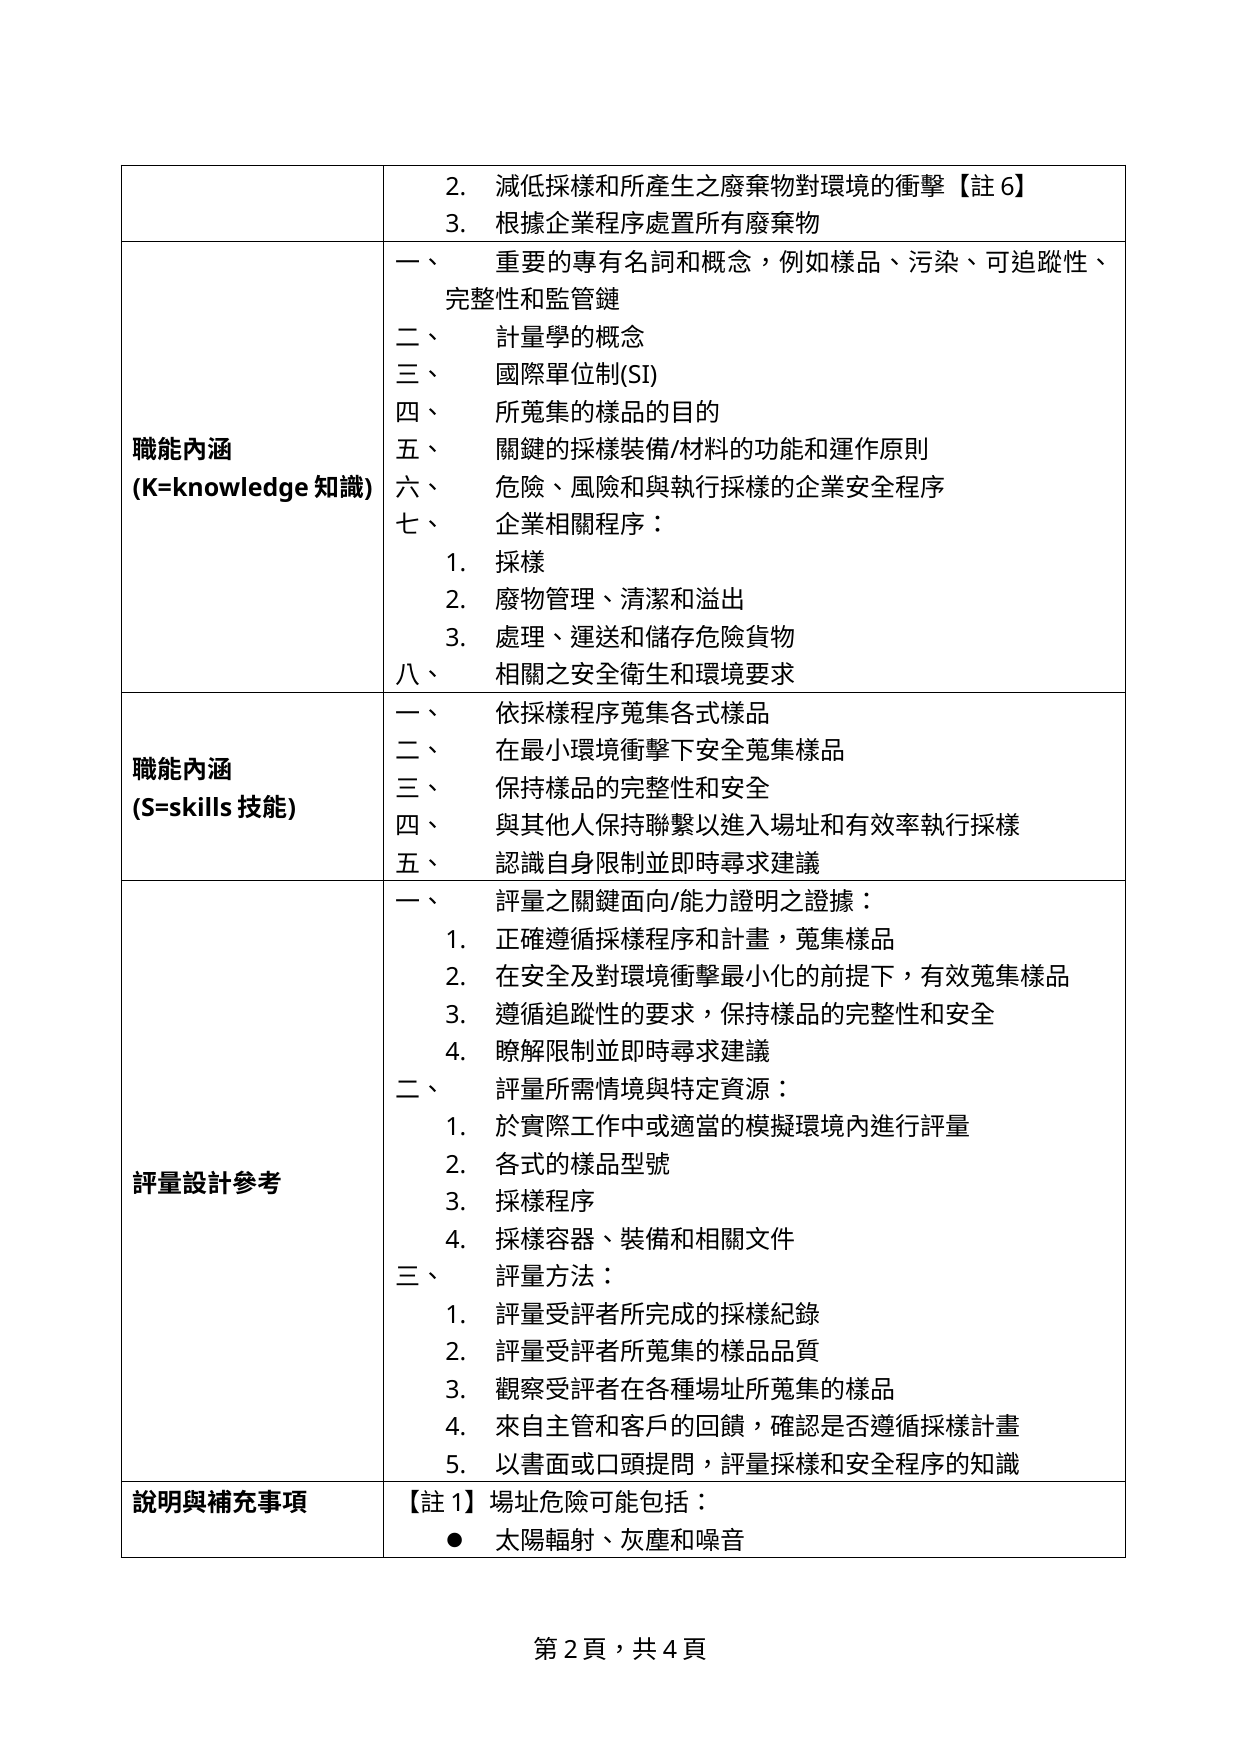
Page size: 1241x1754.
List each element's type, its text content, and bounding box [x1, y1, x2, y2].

table_cell 職能內涵 (S=skills技能) [122, 693, 383, 880]
table_cell 職能內涵 (K=knowledge知識) [122, 242, 383, 692]
table_cell 說明與補充事項 [122, 1482, 383, 1557]
table_cell 為樣品作準備 確認目的、樣品優先和規模的要求 與相關人員保持聯絡，安排進入場址和所有必須的清除/許可 判定場址危險【註1】和評估企業安全程序【註2】 確認欲蒐集什麼樣品、從何處蒐集、如何蒐集及何時蒐集 聚集所有特定樣品裝備、安全裝備、材料及容器【註3】 對所有物件進行使用前的清潔檢查，確保符合使用目的 依既有之存量檢查所有物件，並存放好以確保安全運送 進行採樣 在指定場址定位樣品點和服務 移動安全裝置，例如所需的鎖和外罩 若需求的樣品無法被蒐集或程序需調整時，尋求建議 依照程序選擇和使用所需的採樣裝備 密切地遵循採樣程序，以獲得所需樣品和保持它們的完整性【註4】 根據企業/法規之追蹤要求，記錄所有標籤資訊 記錄樣品表徵、環境條件、及任何其他可能會影響樣品完整性的因素 取代安全裝置，例如所需的鎖和外罩 完成採樣 遵循企業程序需要，來清洗/淨化裝備和車輛 檢查所有儲存的裝備、材料和樣品及裝填以安全運送 與相關人員保持聯絡，恢復所需要的保護和/或服務【註5】 在運送過程中保持樣品的完整性 傳遞樣品到要求的搜集點，並完成所有淨化來確保可追蹤性 回程時及在儲存之前，檢查和記錄裝備的可用性 維持安全的工作環境 使用已建立的工作準則和個人保護裝備，來確保個人安全和其他相關事項 減低採樣和所產生之廢棄物對環境的衝擊【註6】 根據企業程序處置所有廢棄物 [384, 166, 1125, 241]
table_cell 重要的專有名詞和概念，例如樣品、污染、可追蹤性、完整性和監管鏈 計量學的概念 國際單位制(SI) 所蒐集的樣品的目的 關鍵的採樣裝備/材料的功能和運作原則 危險、風險和與執行採樣的企業安全程序 企業相關程序： 採樣 廢物管理、清潔和溢出 處理、運送和儲存危險貨物 相關之安全衛生和環境要求 [384, 242, 1125, 692]
table_cell [122, 166, 383, 241]
table_cell 【註1】場址危險可能包括： 太陽輻射、灰塵和噪音 野生動物，例如蛇、蜘蛛和家禽 生物性危險，例如微生物和與土壤、空氣和水相關的媒介 化學物質，例如：酸和烴 銳器和破碎的玻璃器皿 手動/操作重的樣品袋和容器 與土方機和手工具相關的破碎 掉落物品、不平表面、高度、坡度、濕滑表面、溝槽和密閉空間 在崎嶇地形和船裝卸車輛的操作 【註2】安全程序可能包括： 使用物質安全資料表 使用個人防護裝備，例如安全帽、重防護、手套、安全護鏡、護目鏡、臉部防護、工作服、隔離衣、緊身衣、呼吸器和安全靴 修正危險材料的標籤 根據材料、材料安全性數據表、製造商指導和企業程序與規定，處理和儲存危險材料與裝備 定期清洗和/或淨化裝備 機械保護 牌示、服務隔離標籤、流量控制和閃光燈 鎖定和標示程序 【註3】採樣工具和裝備可能包括： 前端裝載機、挖掘、挖掘機和鑽孔機 鐵鍬、螺旋輸送機和鏟斗 採樣桶、採樣管、汲取管、長矛、水容器和注射器 入口閥 取樣管 加權取樣瓶、取樣瓶、塑膠/金屬容器和廢棄袋 無菌容器、採樣管、接種環和衛生勺 汞和不鏽鋼水瓢 【註4】保持樣品的完整性可能包括： 適當的容器和蓋子（如：玻璃、塑膠、琥珀色和不透明） 樣品容器的密封 採樣線和孔清洗 採樣工具及連續採樣之間的去污 使用適當的防腐劑（如：疊氮化鈉、甲苯或抗生素） 箔或潮濕的報紙包裝容器 溫度控制，可能涉及預防樣品和冷卻劑的直接接觸 轉移無菌樣品至無菌容器之中 檢測儲存條件 透過合適的樣品標籤和紀錄，確保證企業/法規的追朔性 【註5】服務可能包括： 水供給、瓦斯和電力 通訊 灌溉、雨水和排水系統 生產工廠 【註6】減低對環境的衝擊的方式可能包括： 泥土和植被的替代 最少的泥土消失和對動物和植被的傷害 處置過剩或消耗的材料 回收非危險廢棄物 合適的有害廢棄物處置 清潔車輛，來防止害蟲和污染物的轉移 [384, 1482, 1125, 1557]
table_cell 依採樣程序蒐集各式樣品 在最小環境衝擊下安全蒐集樣品 保持樣品的完整性和安全 與其他人保持聯繫以進入場址和有效率執行採樣 認識自身限制並即時尋求建議 [384, 693, 1125, 880]
table_cell 評量設計參考 [122, 881, 383, 1481]
table_cell 評量之關鍵面向/能力證明之證據： 正確遵循採樣程序和計畫，蒐集樣品 在安全及對環境衝擊最小化的前提下，有效蒐集樣品 遵循追蹤性的要求，保持樣品的完整性和安全 瞭解限制並即時尋求建議 評量所需情境與特定資源： 於實際工作中或適當的模擬環境內進行評量 各式的樣品型號 採樣程序 採樣容器、裝備和相關文件 評量方法： 評量受評者所完成的採樣紀錄 評量受評者所蒐集的樣品品質 觀察受評者在各種場址所蒐集的樣品 來自主管和客戶的回饋，確認是否遵循採樣計畫 以書面或口頭提問，評量採樣和安全程序的知識 [384, 881, 1125, 1481]
